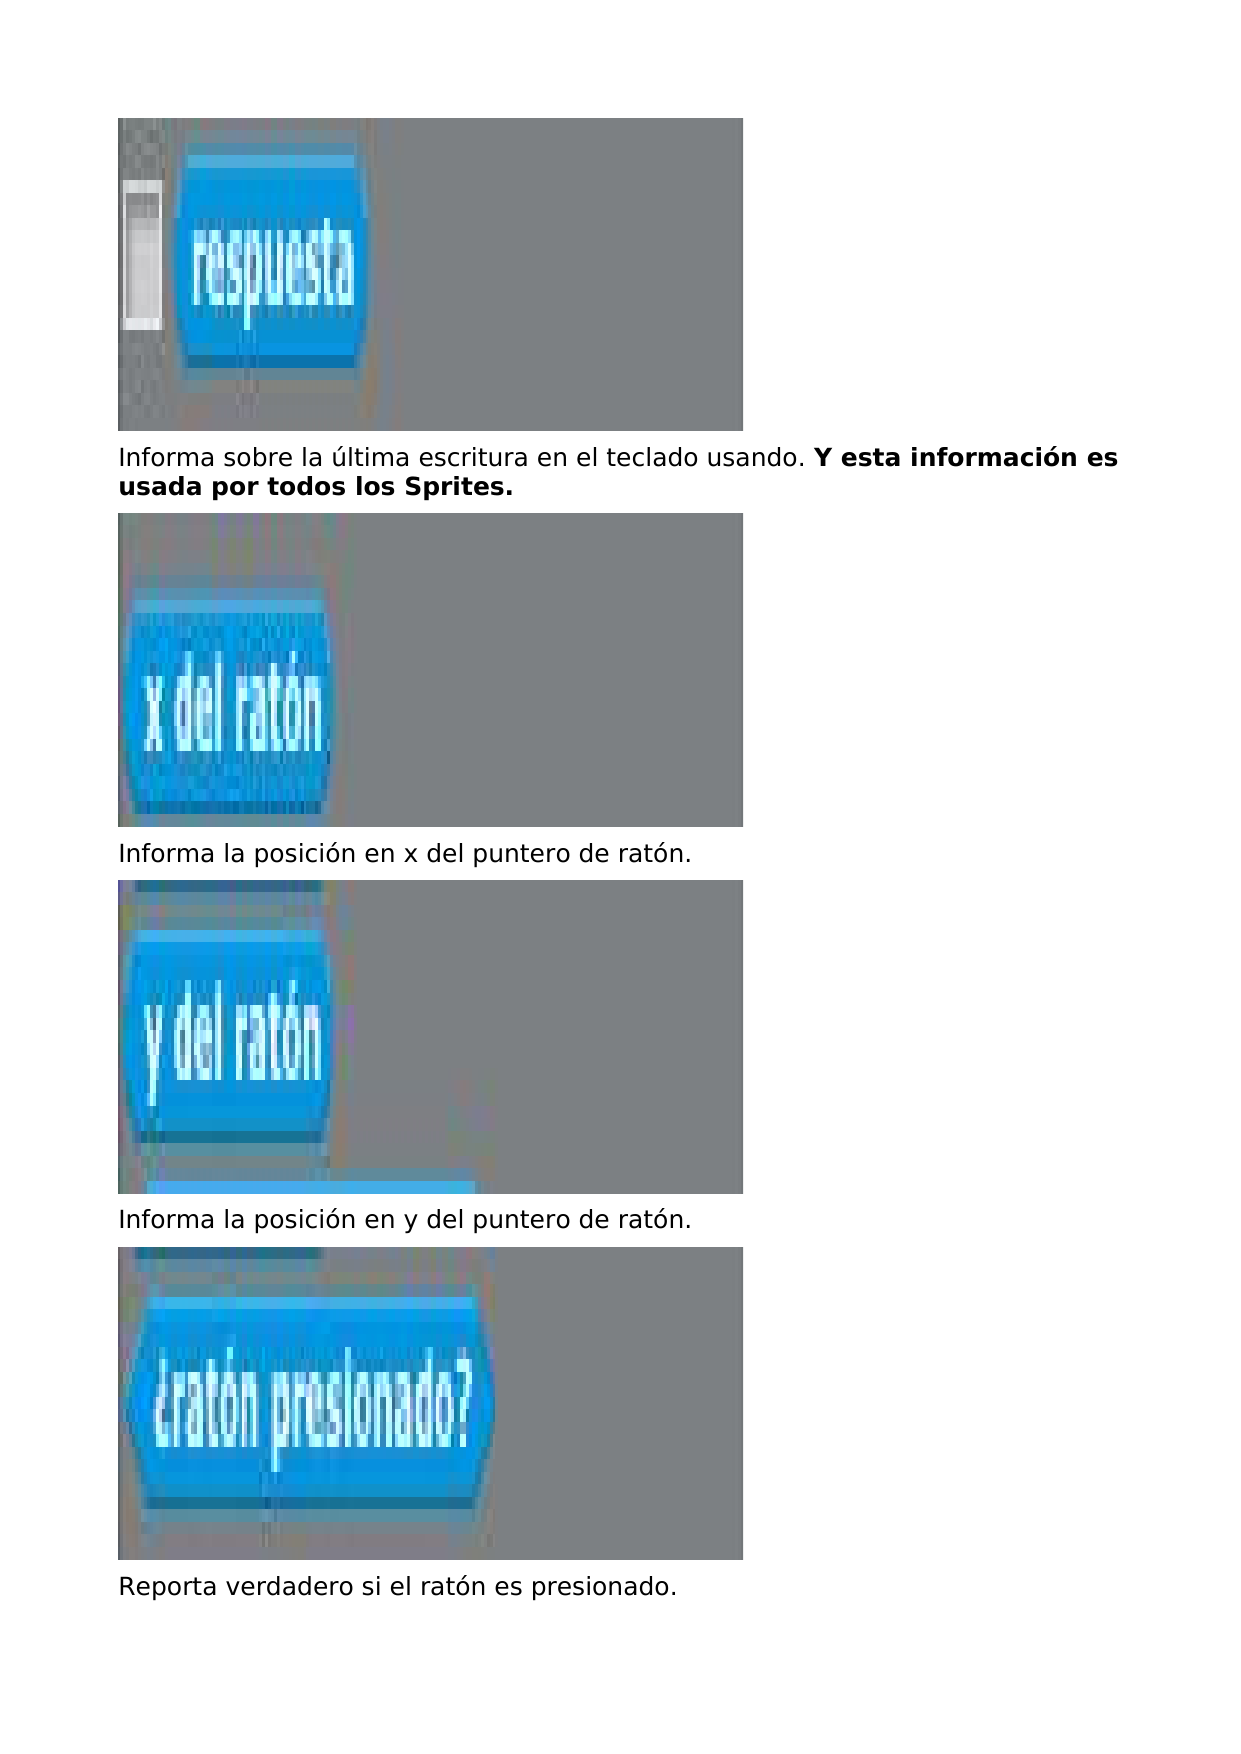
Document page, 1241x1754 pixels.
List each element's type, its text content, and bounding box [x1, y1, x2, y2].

text Informa la posición en y del puntero de ratón. [118, 1206, 1122, 1235]
picture [118, 880, 744, 1194]
text Informa sobre la última escritura en el teclado usando. Y esta información es usada por todos los Sprites. [118, 443, 1122, 501]
text Reporta verdadero si el ratón es presionado. [118, 1572, 1122, 1601]
picture [118, 1247, 744, 1560]
text Informa la posición en x del puntero de ratón. [118, 839, 1122, 868]
picture [118, 513, 744, 827]
picture [118, 118, 744, 431]
